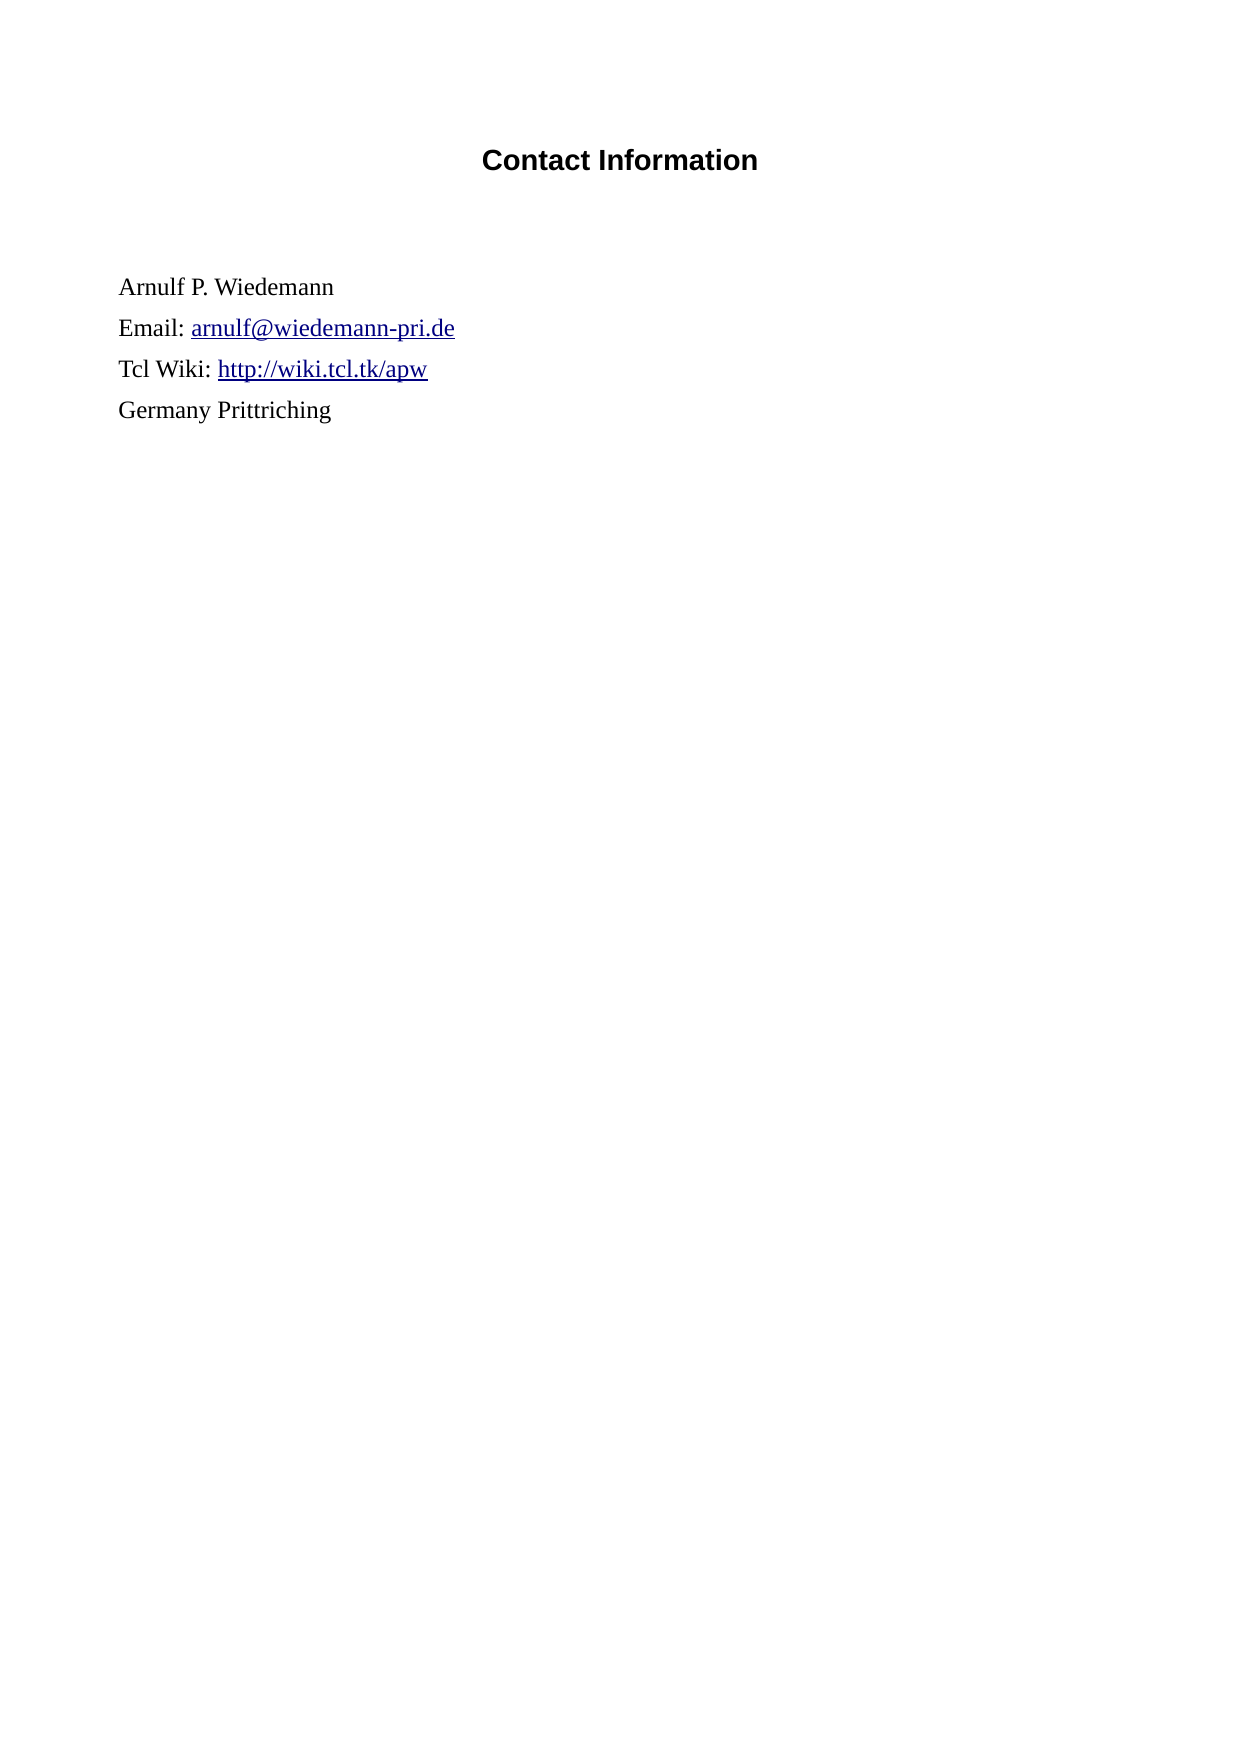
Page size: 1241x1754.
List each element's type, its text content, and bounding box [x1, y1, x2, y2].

subtitle Contact Information [118, 143, 1122, 177]
text Arnulf P. Wiedemann [118, 272, 1122, 300]
text Tcl Wiki: http://wiki.tcl.tk/apw [118, 354, 1122, 383]
text Email: arnulf@wiedemann-pri.de [118, 313, 1122, 342]
text Germany Prittriching [118, 395, 1122, 424]
